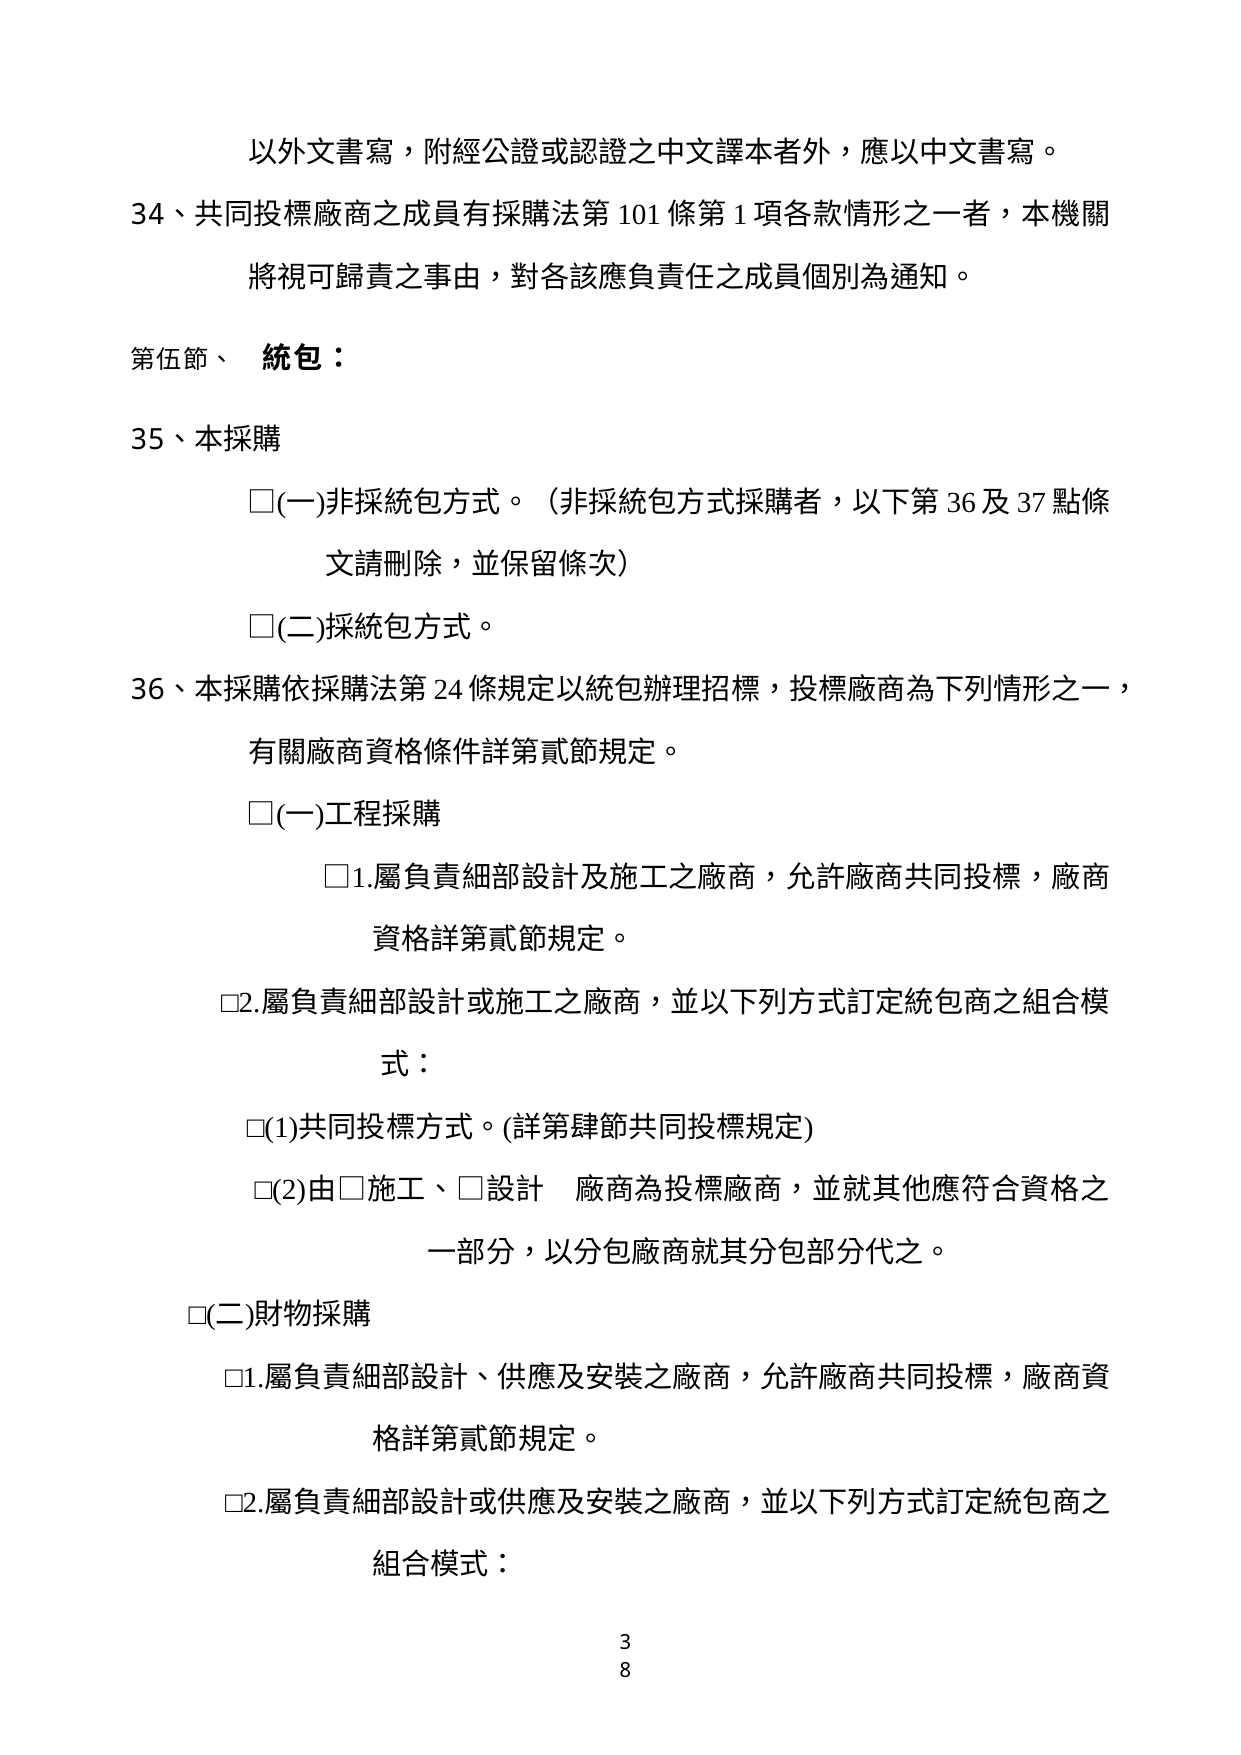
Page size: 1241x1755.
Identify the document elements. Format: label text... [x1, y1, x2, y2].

list 統包： [130, 314, 1110, 376]
list 本採購依採購法第24條規定以統包辦理招標，投標廠商為下列情形之一，有關廠商資格條件詳第貳節規定。 [130, 645, 1110, 770]
text □(1)共同投標方式。(詳第肆節共同投標規定) [130, 1083, 1110, 1145]
text □1.屬負責細部設計、供應及安裝之廠商，允許廠商共同投標，廠商資格詳第貳節規定。 [130, 1333, 1110, 1458]
list 以外文書寫，附經公證或認證之中文譯本者外，應以中文書寫。 [130, 108, 1110, 170]
text □(2)由□施工、□設計 廠商為投標廠商，並就其他應符合資格之一部分，以分包廠商就其分包部分代之。 [130, 1145, 1110, 1270]
text □(二)財物採購 [130, 1270, 1110, 1333]
list 本採購 [130, 395, 1110, 458]
text □(一)工程採購 [130, 770, 1110, 833]
text □(一)非採統包方式。（非採統包方式採購者，以下第36及37點條文請刪除，並保留條次） [130, 458, 1110, 583]
text □2.屬負責細部設計或供應及安裝之廠商，並以下列方式訂定統包商之組合模式： [130, 1458, 1110, 1583]
list 共同投標廠商之成員有採購法第101條第1項各款情形之一者，本機關將視可歸責之事由，對各該應負責任之成員個別為通知。 [130, 170, 1110, 295]
text □(二)採統包方式。 [189, 583, 1110, 645]
text □2.屬負責細部設計或施工之廠商，並以下列方式訂定統包商之組合模式： [117, 958, 1110, 1083]
text □1.屬負責細部設計及施工之廠商，允許廠商共同投標，廠商資格詳第貳節規定。 [130, 833, 1110, 958]
